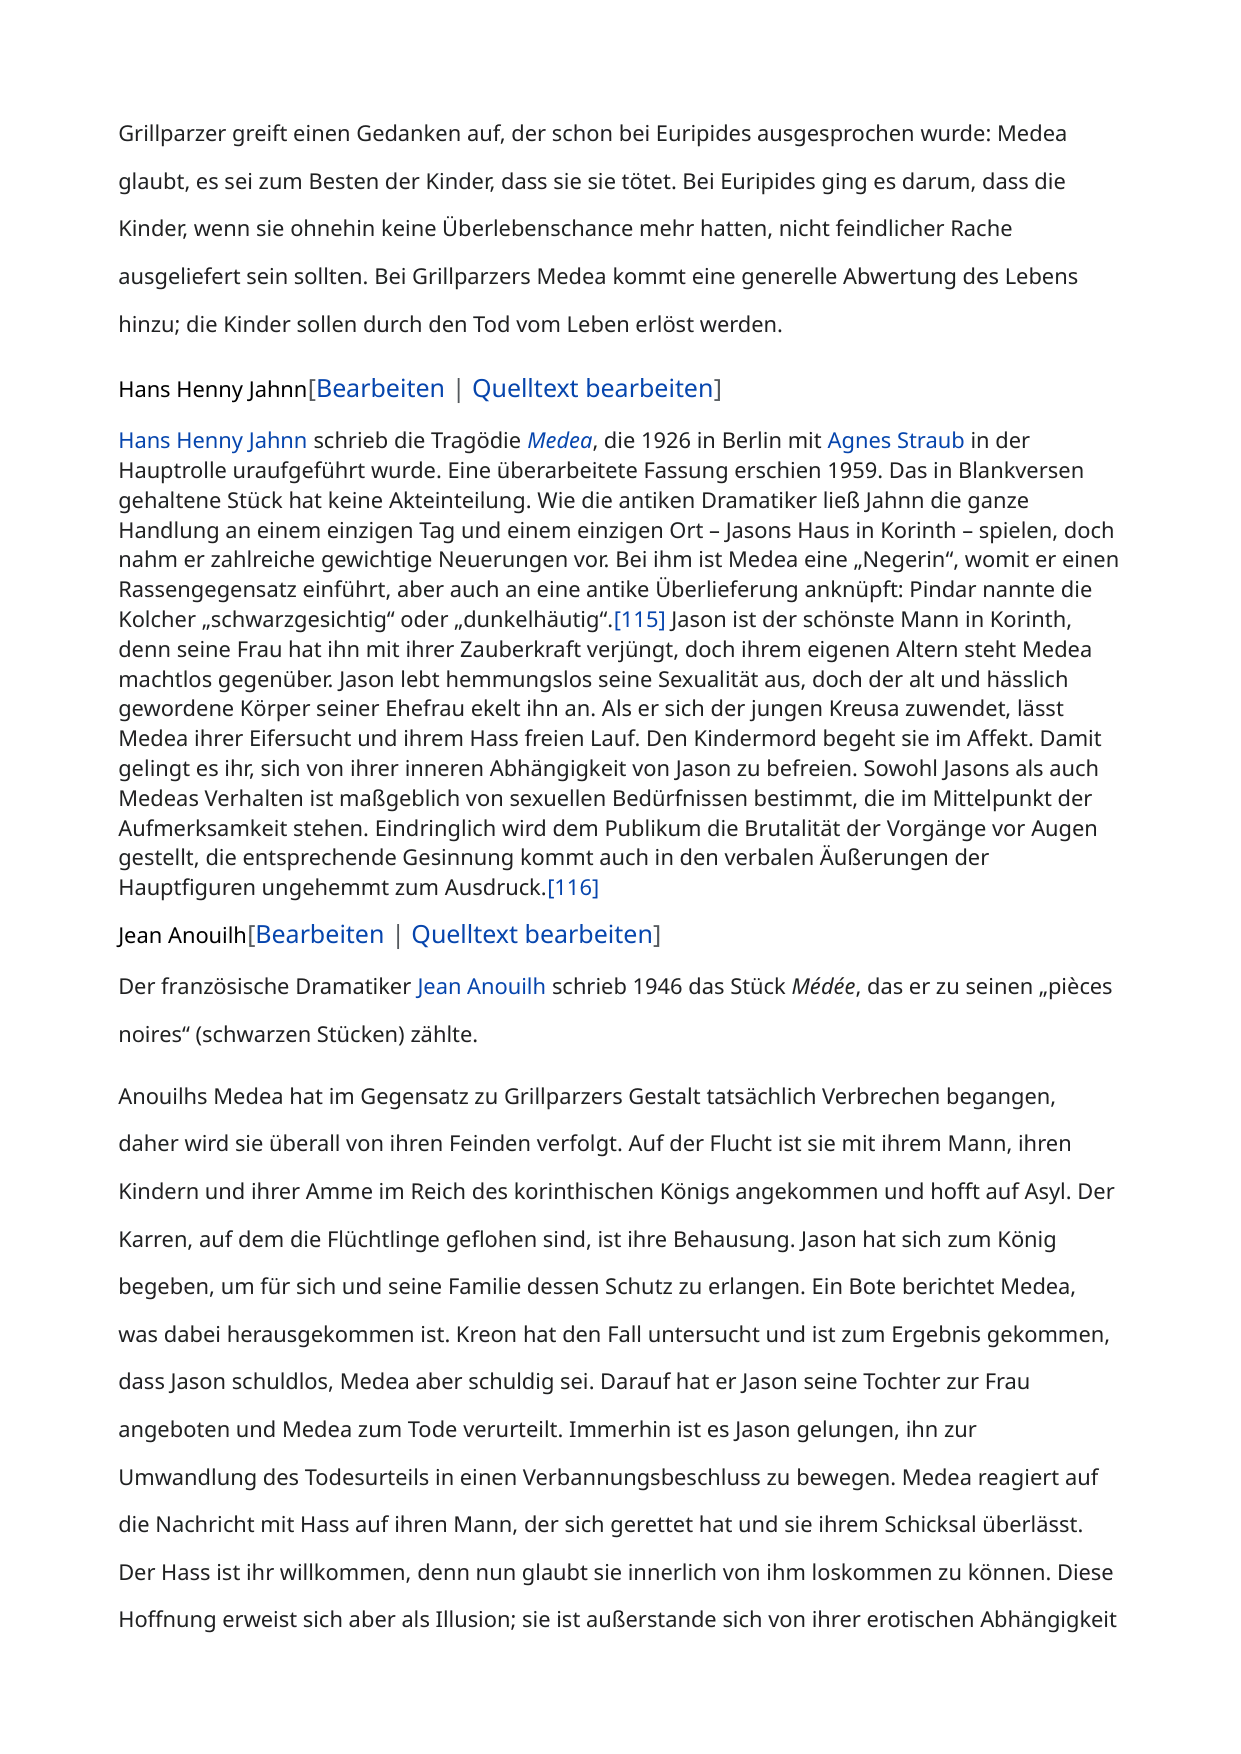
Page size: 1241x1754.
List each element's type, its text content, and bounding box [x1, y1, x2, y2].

subtitle Jean Anouilh[Bearbeiten | Quelltext bearbeiten] [118, 916, 1122, 951]
text Der französische Dramatiker Jean Anouilh schrieb 1946 das Stück Médée, das er zu seinen „pièces noires“ (schwarzen Stücken) zählte. [118, 971, 1122, 1048]
text Grillparzer greift einen Gedanken auf, der schon bei Euripides ausgesprochen wurde: Medea glaubt, es sei zum Besten der Kinder, dass sie sie tötet. Bei Euripides ging es darum, dass die Kinder, wenn sie ohnehin keine Überlebenschance mehr hatten, nicht feindlicher Rache ausgeliefert sein sollten. Bei Grillparzers Medea kommt eine generelle Abwertung des Lebens hinzu; die Kinder sollen durch den Tod vom Leben erlöst werden. [118, 118, 1122, 338]
text Hans Henny Jahnn schrieb die Tragödie Medea, die 1926 in Berlin mit Agnes Straub in der Hauptrolle uraufgeführt wurde. Eine überarbeitete Fassung erschien 1959. Das in Blankversen gehaltene Stück hat keine Akteinteilung. Wie die antiken Dramatiker ließ Jahnn die ganze Handlung an einem einzigen Tag und einem einzigen Ort – Jasons Haus in Korinth – spielen, doch nahm er zahlreiche gewichtige Neuerungen vor. Bei ihm ist Medea eine „Negerin“, womit er einen Rassengegensatz einführt, aber auch an eine antike Überlieferung anknüpft: Pindar nannte die Kolcher „schwarzgesichtig“ oder „dunkelhäutig“.[115] Jason ist der schönste Mann in Korinth, denn seine Frau hat ihn mit ihrer Zauberkraft verjüngt, doch ihrem eigenen Altern steht Medea machtlos gegenüber. Jason lebt hemmungslos seine Sexualität aus, doch der alt und hässlich gewordene Körper seiner Ehefrau ekelt ihn an. Als er sich der jungen Kreusa zuwendet, lässt Medea ihrer Eifersucht und ihrem Hass freien Lauf. Den Kindermord begeht sie im Affekt. Damit gelingt es ihr, sich von ihrer inneren Abhängigkeit von Jason zu befreien. Sowohl Jasons als auch Medeas Verhalten ist maßgeblich von sexuellen Bedürfnissen bestimmt, die im Mittelpunkt der Aufmerksamkeit stehen. Eindringlich wird dem Publikum die Brutalität der Vorgänge vor Augen gestellt, die entsprechende Gesinnung kommt auch in den verbalen Äußerungen der Hauptfiguren ungehemmt zum Ausdruck.[116] [118, 425, 1122, 902]
text Anouilhs Medea hat im Gegensatz zu Grillparzers Gestalt tatsächlich Verbrechen begangen, daher wird sie überall von ihren Feinden verfolgt. Auf der Flucht ist sie mit ihrem Mann, ihren Kindern und ihrer Amme im Reich des korinthischen Königs angekommen und hofft auf Asyl. Der Karren, auf dem die Flüchtlinge geflohen sind, ist ihre Behausung. Jason hat sich zum König begeben, um für sich und seine Familie dessen Schutz zu erlangen. Ein Bote berichtet Medea, was dabei herausgekommen ist. Kreon hat den Fall untersucht und ist zum Ergebnis gekommen, dass Jason schuldlos, Medea aber schuldig sei. Darauf hat er Jason seine Tochter zur Frau angeboten und Medea zum Tode verurteilt. Immerhin ist es Jason gelungen, ihn zur Umwandlung des Todesurteils in einen Verbannungsbeschluss zu bewegen. Medea reagiert auf die Nachricht mit Hass auf ihren Mann, der sich gerettet hat und sie ihrem Schicksal überlässt. Der Hass ist ihr willkommen, denn nun glaubt sie innerlich von ihm loskommen zu können. Diese Hoffnung erweist sich aber als Illusion; sie ist außerstande sich von ihrer erotischen Abhängigkeit [118, 1081, 1122, 1634]
subtitle Hans Henny Jahnn[Bearbeiten | Quelltext bearbeiten] [118, 371, 1122, 405]
